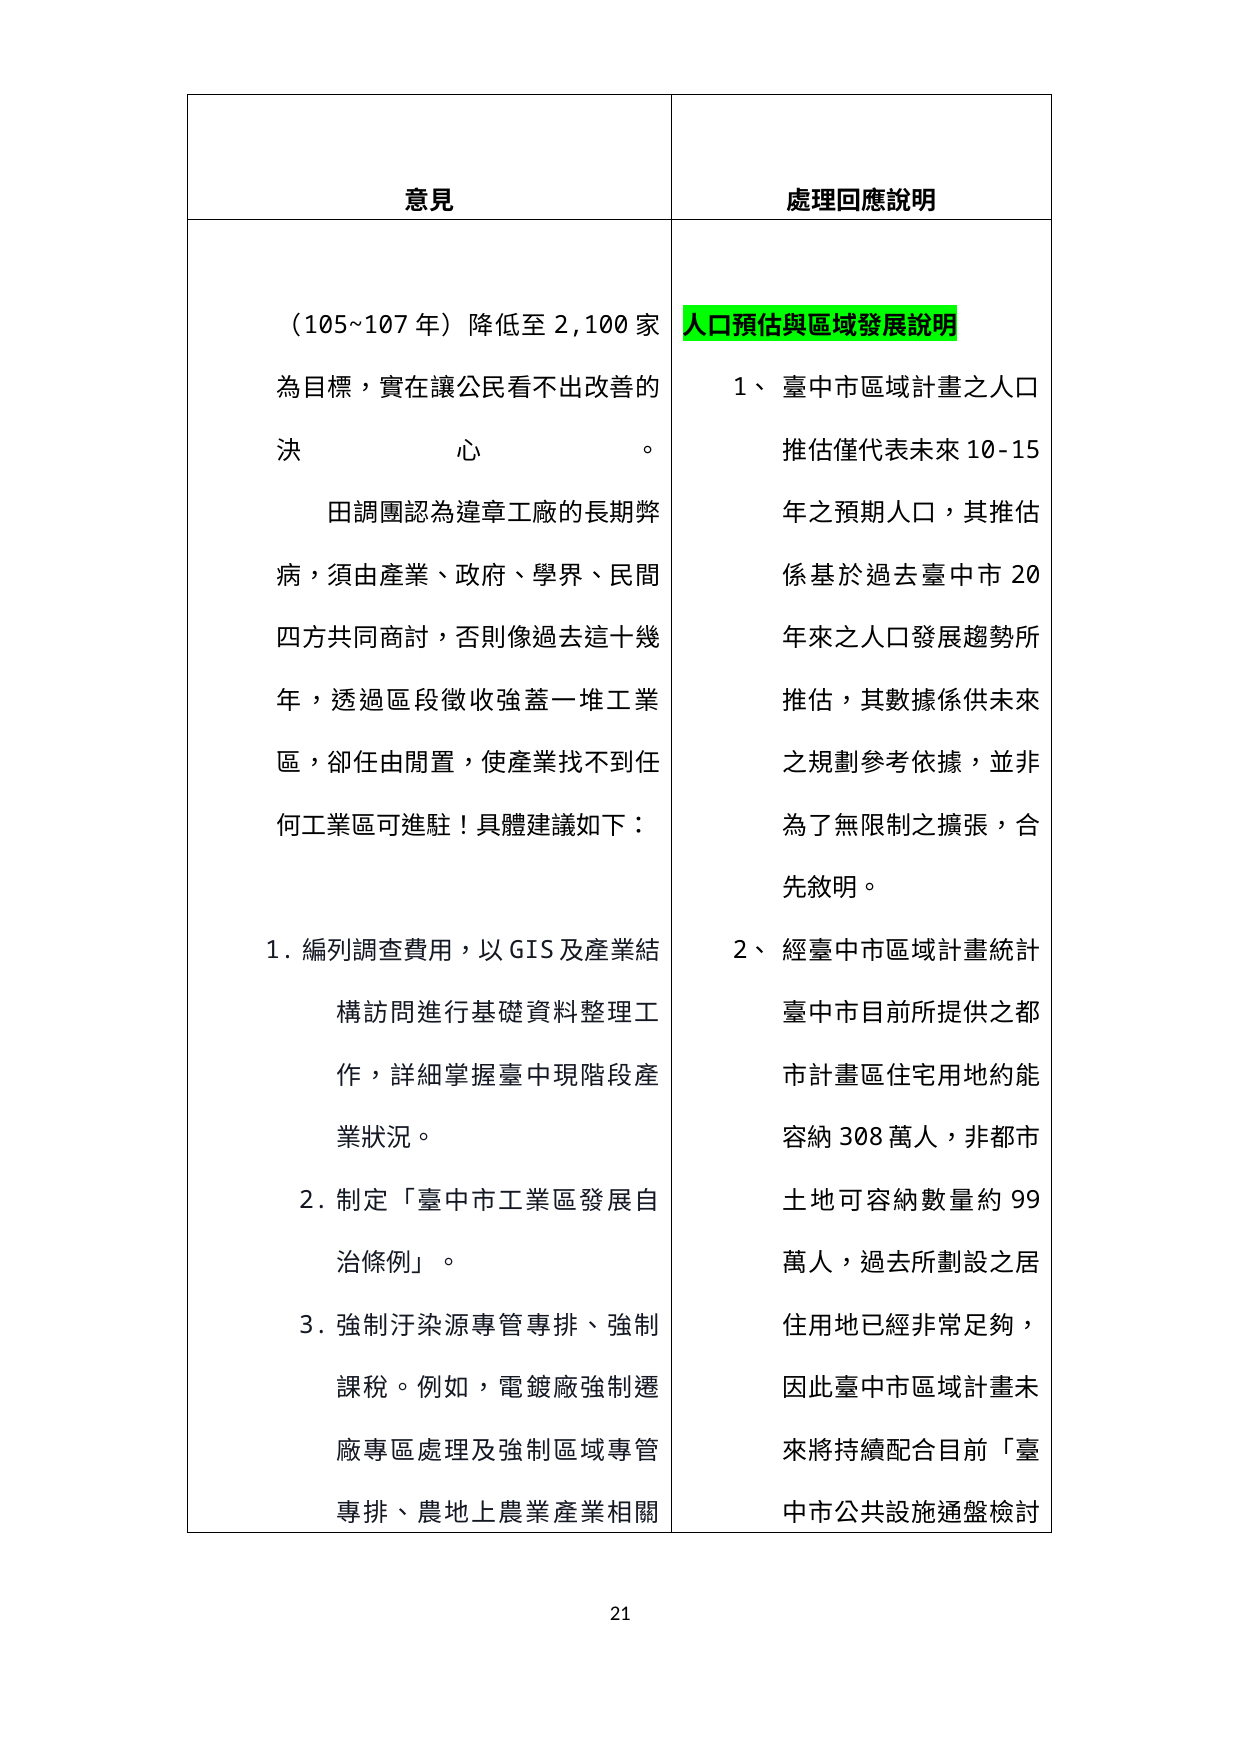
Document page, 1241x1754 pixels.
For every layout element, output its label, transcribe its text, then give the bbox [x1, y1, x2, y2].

table_header 處理回應說明 [672, 95, 1051, 219]
table_cell 產業用地： 一、有關本市產業用地需求，係依據本局辦理臨時工廠登記之廠商與查報列管之未登記工廠等資料，併考量本市新興產業與既有產業擴廠需求等條件，以推估臺中市未來10年之產業用地需求，與全國區域計畫推估方式及條件不同，合先敘明。 二、臺中市未來10年產業用地需求估算方式，詳經發局網頁。 未登記工廠： 有關涉及高度污染、影響公安及新建違章建築等違規工廠，將優先納入本府未登記工廠加強矯正小組加強取締，並由各機關依權責續處，另104年1月1日後新建之違章工廠，本府相關機關將加強橫向聯繫通報，執行即報即拆，以避免未登記工廠失控發展。 本府結合「臺中市158不動產資訊樂活網」開發工廠GIS管理支援決策系統，預計105年6月完成系統開發，屆時可將「台灣工業用地供給與服務資訊網」等網站之工業用地資訊，揭露於臺中市158不動產資訊樂活網，以提升閒置工業用地媒合之效能。 另為能持續掌握本市轄內未登記工廠之最新群聚情形，將視財政情況，編列經費研究、分析未登記工廠基礎資料及輪廓，並針對不同類別未登記工廠分別擬定相關輔導政策，落實工廠集中管理，農業用地作農用之策略方向。 估算公式說明 產業用地之公設及開發費用比例係依較高之回饋水準進行推估，主要目的為促進開發可行性以及增進未來產業園區之共設施品質，位來之產業園區應以更具開放性、親民性為規劃原則，提供周邊社區不足之公共設施及綠地以提高整體都市生活品質，且未來之引入產業亦應配合臺中市經濟發展局產業4.0之發展政策，引入低汙染、高附加價值、低碳排等產業，先予敘明。 針對產業用地回饋推估計算公式之部分，全國區域計畫並未訂定全國一致性之標準，該回饋比例應依地方實際發展情況進行有限度之調整。而該估算結果係屬初估性質，非屬最終方案，未來於內政部審議時臺中市區域計畫將針對該項意見進行人民陳情錄案，並依內政部區域計畫委員會審議程序進行提報後依委員會之決議再進行調整。 人口預估與區域發展說明 臺中市區域計畫之人口推估僅代表未來10-15年之預期人口，其推估係基於過去臺中市20年來之人口發展趨勢所推估，其數據係供未來之規劃參考依據，並非為了無限制之擴張，合先敘明。 經臺中市區域計畫統計臺中市目前所提供之都市計畫區住宅用地約能容納308萬人，非都市土地可容納數量約99萬人，過去所劃設之居住用地已經非常足夠，因此臺中市區域計畫未來將持續配合目前「臺中市公共設施通盤檢討案」進行都市計畫人口總量下修，並訂定未來非都市土地之新訂擴大都市計畫以不再額外增加住宅用地為原則。 針對各區域間人口預估之部分，若以臺中市區域計畫中推計115年全市人口290萬人進行分派，人口成長之策略區包含：「葫蘆墩水岸花都生活區、海空雙港海線都心區、烏彰都心轉運門戶生活商務區、大屯樂活宜居區以及臺中都心」，人口下降之策略區為：「客家風情鄉村花會體驗區、宗教人文海洋生活區以及雪霸深度山林旅遊部落生活區。」其顯示未來人口將朝向三大副都心及原臺中都會區集中，有鑑於目前住宅用地供給已經超過需求，未來在新訂擴大都市計畫之擬訂上，將以不再增加額外住宅用地為原則。 在人口發展不均的面向上，發展調控策略如下： 大臺中山手線：臺中市區域計畫以一條大臺中山手線進行三個副都心以及臺中都會之串連，增加各區域間之易達性，以促進人口發展均衡。 三副都一都心：4大成長極的發展將透過就業機會、產業發展之提供吸引人口朝向4大成長極發展，其主要目的在於創造緊密城市（Compact City），藉以調控目前發展失序的臺中市城鄉發展空間。 [672, 220, 1051, 1532]
table_header 意見 [188, 95, 671, 219]
table_cell （105~107年）降低至2,100家為目標，實在讓公民看不出改善的決心。 田調團認為違章工廠的長期弊病，須由產業、政府、學界、民間四方共同商討，否則像過去這十幾年，透過區段徵收強蓋一堆工業區，卻任由閒置，使產業找不到任何工業區可進駐！具體建議如下： 編列調查費用，以GIS及產業結構訪問進行基礎資料整理工作，詳細掌握臺中現階段產業狀況。 制定「臺中市工業區發展自治條例」。 強制汙染源專管專排、強制課稅。例如，電鍍廠強制遷廠專區處理及強制區域專管專排、農地上農業產業相關 [188, 220, 671, 1532]
